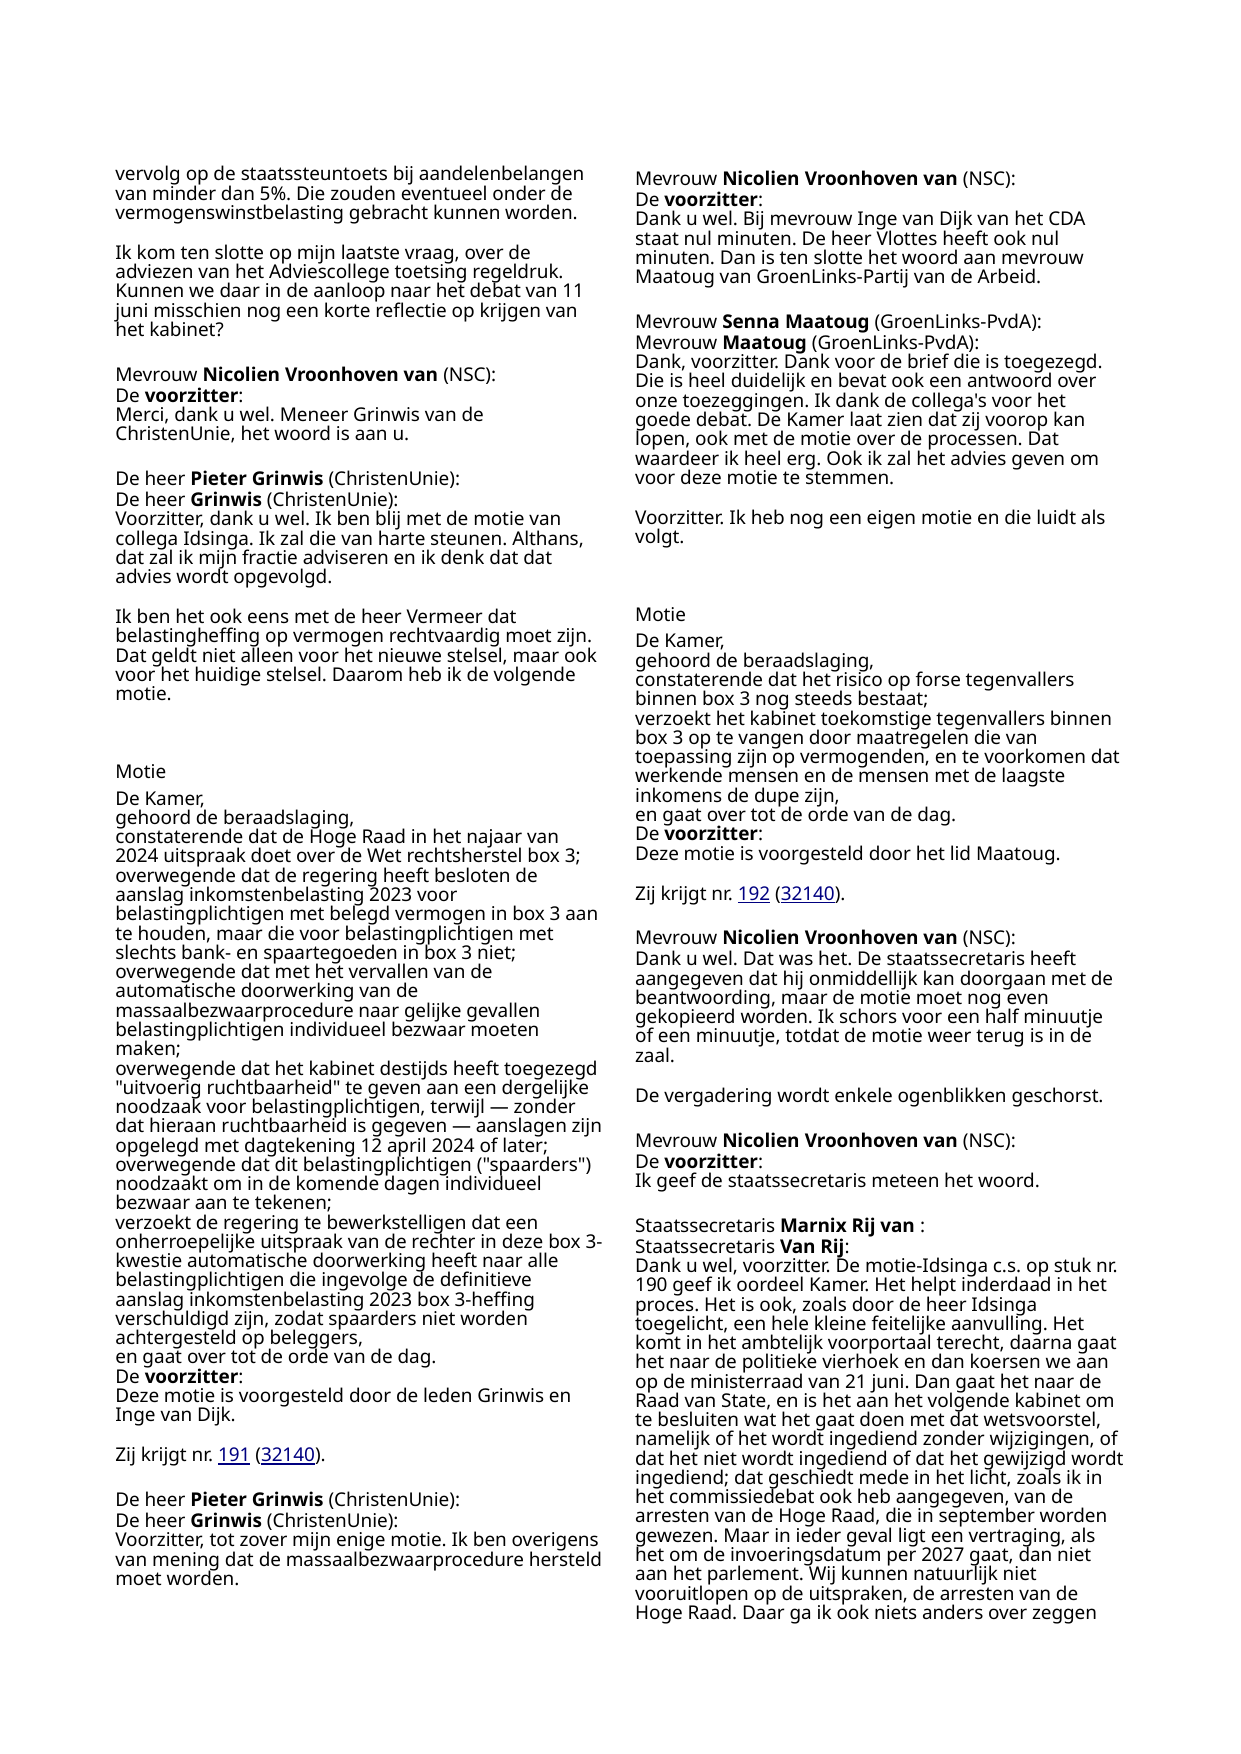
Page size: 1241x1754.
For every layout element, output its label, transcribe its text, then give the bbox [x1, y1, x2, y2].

text Zij krijgt nr. 191 (32140). [115, 1446, 605, 1466]
text Merci, dank u wel. Meneer Grinwis van de ChristenUnie, het woord is aan u. [115, 406, 605, 444]
text overwegende dat de regering heeft besloten de aanslag inkomstenbelasting 2023 voor belastingplichtigen met belegd vermogen in box 3 aan te houden, maar die voor belastingplichtigen met slechts bank- en spaartegoeden in box 3 niet; [115, 867, 605, 963]
text vervolg op de staatssteuntoets bij aandelenbelangen van minder dan 5%. Die zouden eventueel onder de vermogenswinstbelasting gebracht kunnen worden. [115, 165, 605, 223]
text constaterende dat het risico op forse tegenvallers binnen box 3 nog steeds bestaat; [635, 671, 1125, 709]
text en gaat over tot de orde van de dag. [115, 1348, 605, 1368]
text Dank, voorzitter. Dank voor de brief die is toegezegd. Die is heel duidelijk en bevat ook een antwoord over onze toezeggingen. Ik dank de collega's voor het goede debat. De Kamer laat zien dat zij voorop kan lopen, ook met de motie over de processen. Dat waardeer ik heel erg. Ook ik zal het advies geven om voor deze motie te stemmen. [635, 353, 1125, 488]
text Ik ben het ook eens met de heer Vermeer dat belastingheffing op vermogen rechtvaardig moet zijn. Dat geldt niet alleen voor het nieuwe stelsel, maar ook voor het huidige stelsel. Daarom heb ik de volgende motie. [115, 608, 605, 704]
text De heer Grinwis (ChristenUnie): [115, 1512, 605, 1531]
text Deze motie is voorgesteld door de leden Grinwis en Inge van Dijk. [115, 1387, 605, 1426]
text De voorzitter: [115, 1368, 605, 1387]
text De vergadering wordt enkele ogenblikken geschorst. [635, 1087, 1125, 1106]
text gehoord de beraadslaging, [115, 809, 605, 828]
text De voorzitter: [635, 1153, 1125, 1172]
text overwegende dat dit belastingplichtigen ("spaarders") noodzaakt om in de komende dagen individueel bezwaar aan te tekenen; [115, 1156, 605, 1214]
text De heer Pieter Grinwis (ChristenUnie): [115, 1486, 605, 1512]
text Motie [115, 758, 605, 784]
text gehoord de beraadslaging, [635, 652, 1125, 671]
text De Kamer, [635, 632, 1125, 652]
text Staatssecretaris Marnix Rij van : [635, 1212, 1125, 1238]
text Mevrouw Nicolien Vroonhoven van (NSC): [635, 165, 1125, 191]
text Ik kom ten slotte op mijn laatste vraag, over de adviezen van het Adviescollege toetsing regeldruk. Kunnen we daar in de aanloop naar het debat van 11 juni misschien nog een korte reflectie op krijgen van het kabinet? [115, 244, 605, 340]
text De heer Pieter Grinwis (ChristenUnie): [115, 465, 605, 491]
text Voorzitter, tot zover mijn enige motie. Ik ben overigens van mening dat de massaalbezwaarprocedure hersteld moet worden. [115, 1531, 605, 1589]
text Dank u wel. Bij mevrouw Inge van Dijk van het CDA staat nul minuten. De heer Vlottes heeft ook nul minuten. Dan is ten slotte het woord aan mevrouw Maatoug van GroenLinks-Partij van de Arbeid. [635, 210, 1125, 287]
text De voorzitter: [635, 825, 1125, 844]
text overwegende dat met het vervallen van de automatische doorwerking van de massaalbezwaarprocedure naar gelijke gevallen belastingplichtigen individueel bezwaar moeten maken; [115, 963, 605, 1059]
text Voorzitter, dank u wel. Ik ben blij met de motie van collega Idsinga. Ik zal die van harte steunen. Althans, dat zal ik mijn fractie adviseren en ik denk dat dat advies wordt opgevolgd. [115, 510, 605, 587]
text De heer Grinwis (ChristenUnie): [115, 491, 605, 510]
text en gaat over tot de orde van de dag. [635, 806, 1125, 825]
text Motie [635, 601, 1125, 627]
text Dank u wel, voorzitter. De motie-Idsinga c.s. op stuk nr. 190 geef ik oordeel Kamer. Het helpt inderdaad in het proces. Het is ook, zoals door de heer Idsinga toegelicht, een hele kleine feitelijke aanvulling. Het komt in het ambtelijk voorportaal terecht, daarna gaat het naar de politieke vierhoek en dan koersen we aan op de ministerraad van 21 juni. Dan gaat het naar de Raad van State, en is het aan het volgende kabinet om te besluiten wat het gaat doen met dat wetsvoorstel, namelijk of het wordt ingediend zonder wijzigingen, of dat het niet wordt ingediend of dat het gewijzigd wordt ingediend; dat geschiedt mede in het licht, zoals ik in het commissiedebat ook heb aangegeven, van de arresten van de Hoge Raad, die in september worden gewezen. Maar in ieder geval ligt een vertraging, als het om de invoeringsdatum per 2027 gaat, dan niet aan het parlement. Wij kunnen natuurlijk niet vooruitlopen op de uitspraken, de arresten van de Hoge Raad. Daar ga ik ook niets anders over zeggen [635, 1257, 1125, 1623]
text De Kamer, [115, 790, 605, 809]
text De voorzitter: [635, 191, 1125, 210]
text verzoekt de regering te bewerkstelligen dat een onherroepelijke uitspraak van de rechter in deze box 3-kwestie automatische doorwerking heeft naar alle belastingplichtigen die ingevolge de definitieve aanslag inkomstenbelasting 2023 box 3-heffing verschuldigd zijn, zodat spaarders niet worden achtergesteld op beleggers, [115, 1214, 605, 1348]
text Mevrouw Senna Maatoug (GroenLinks-PvdA): [635, 308, 1125, 334]
text Mevrouw Maatoug (GroenLinks-PvdA): [635, 334, 1125, 353]
text overwegende dat het kabinet destijds heeft toegezegd "uitvoerig ruchtbaarheid" te geven aan een dergelijke noodzaak voor belastingplichtigen, terwijl — zonder dat hieraan ruchtbaarheid is gegeven — aanslagen zijn opgelegd met dagtekening 12 april 2024 of later; [115, 1059, 605, 1156]
text Dank u wel. Dat was het. De staatssecretaris heeft aangegeven dat hij onmiddellijk kan doorgaan met de beantwoording, maar de motie moet nog even gekopieerd worden. Ik schors voor een half minuutje of een minuutje, totdat de motie weer terug is in de zaal. [635, 950, 1125, 1066]
text Mevrouw Nicolien Vroonhoven van (NSC): [115, 361, 605, 387]
text Deze motie is voorgesteld door het lid Maatoug. [635, 844, 1125, 864]
text De voorzitter: [115, 387, 605, 406]
text verzoekt het kabinet toekomstige tegenvallers binnen box 3 op te vangen door maatregelen die van toepassing zijn op vermogenden, en te voorkomen dat werkende mensen en de mensen met de laagste inkomens de dupe zijn, [635, 709, 1125, 806]
text Zij krijgt nr. 192 (32140). [635, 884, 1125, 904]
text Staatssecretaris Van Rij: [635, 1238, 1125, 1257]
text Mevrouw Nicolien Vroonhoven van (NSC): [635, 1127, 1125, 1153]
text Voorzitter. Ik heb nog een eigen motie en die luidt als volgt. [635, 509, 1125, 547]
text Ik geef de staatssecretaris meteen het woord. [635, 1172, 1125, 1191]
text Mevrouw Nicolien Vroonhoven van (NSC): [635, 924, 1125, 950]
text constaterende dat de Hoge Raad in het najaar van 2024 uitspraak doet over de Wet rechtsherstel box 3; [115, 828, 605, 867]
